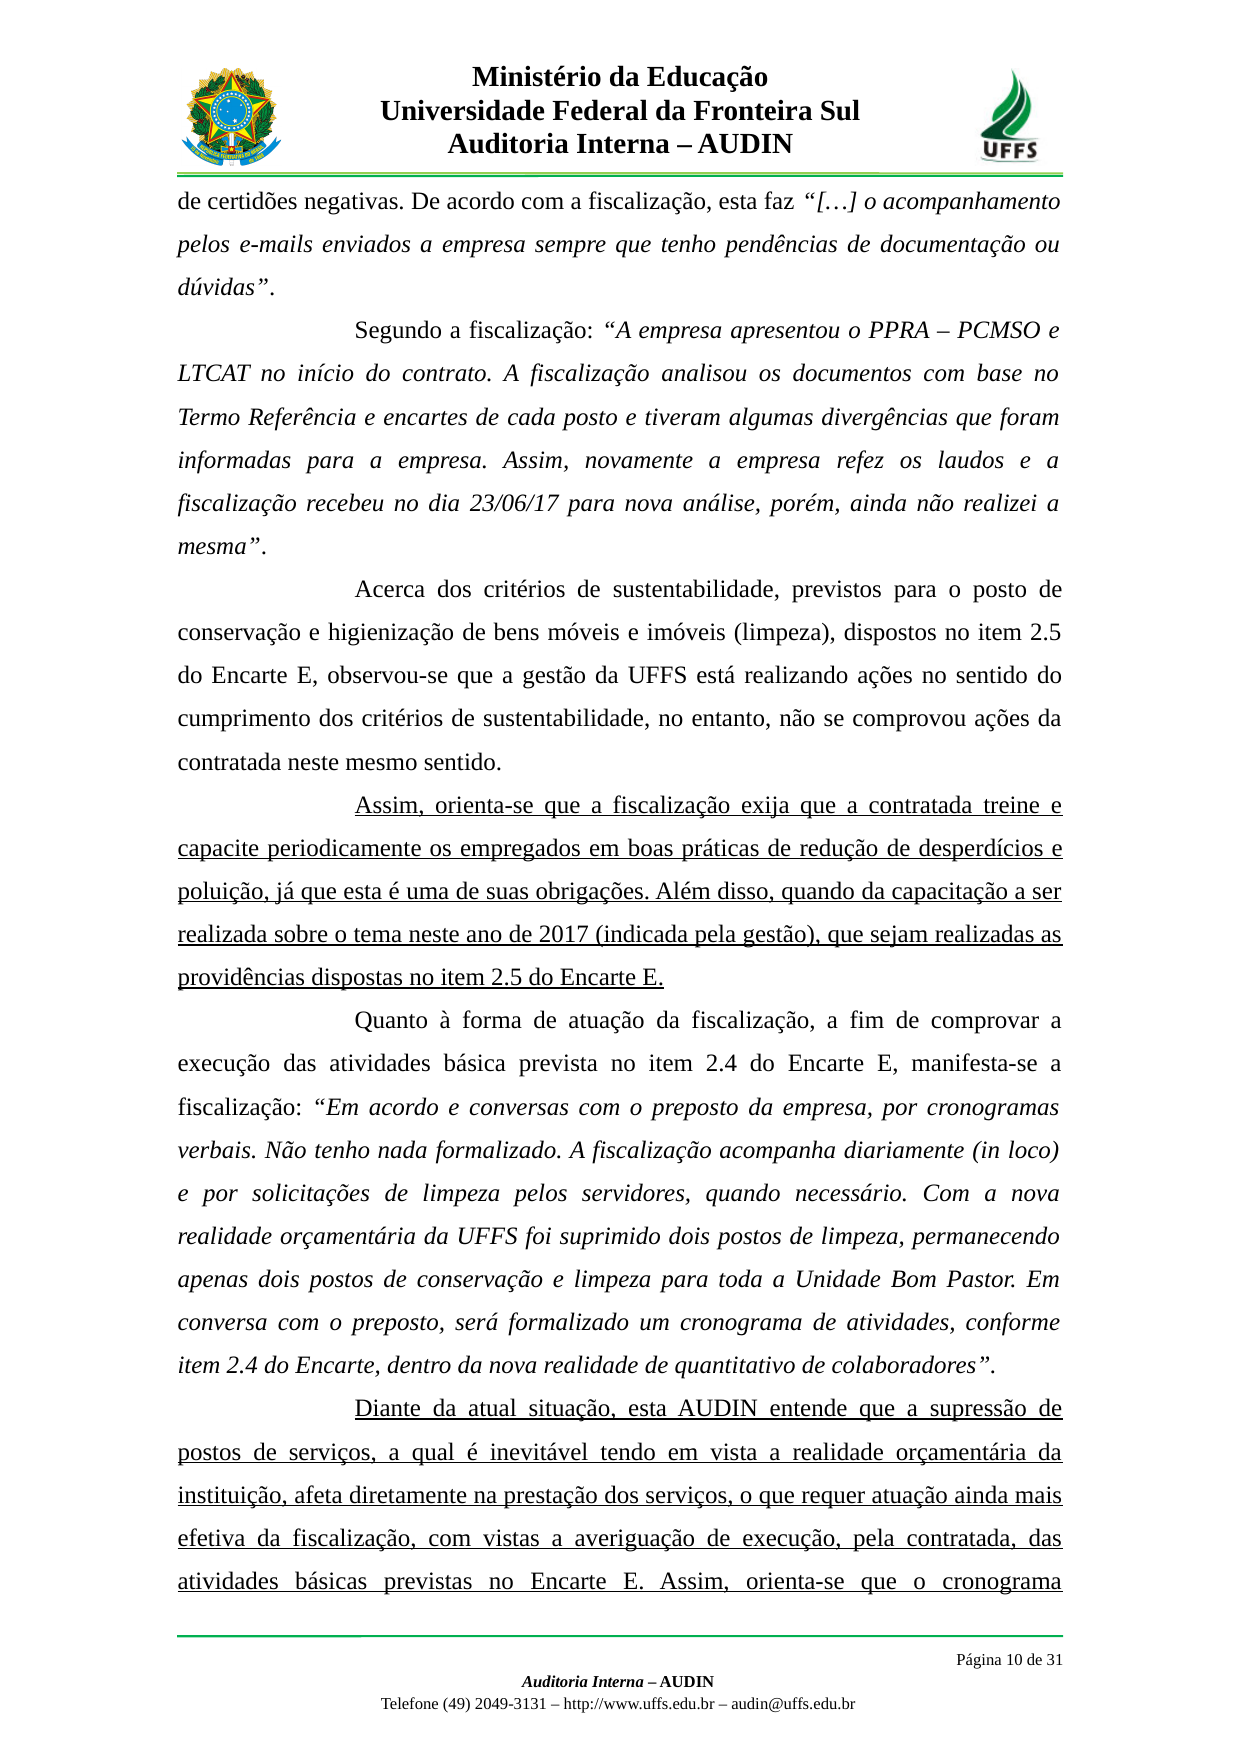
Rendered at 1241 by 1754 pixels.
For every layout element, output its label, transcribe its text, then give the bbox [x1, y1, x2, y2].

text poluição, já que esta é uma de suas obrigações. Além disso, quando da capacitação a ser realizada sobre o tema neste ano de 2017 (indicada pela gestão), que sejam realizadas as [177, 859, 1063, 944]
text providências dispostas no item 2.5 do Encarte E. [177, 945, 1063, 991]
picture [181, 68, 282, 166]
text Diante da atual situação, esta AUDIN entende que a supressão de postos de serviços, a qual é inevitável tendo em vista a realidade orçamentária da [177, 1393, 1063, 1462]
text Quanto à forma de atuação da fiscalização, a fim de comprovar a execução das atividades básica prevista no item 2.4 do Encarte E, manifesta-se a fiscalização: “Em acordo e conversas com o preposto da empresa, por cronogramas verbais. Não tenho nada formalizado. A fiscalização acompanha diariamente (in loco) e por solicitações de limpeza pelos servidores, quando necessário. Com a nova realidade orçamentária da UFFS foi suprimido dois postos de limpeza, permanecendo apenas dois postos de conservação e limpeza para toda a Unidade Bom Pastor. Em conversa com o preposto, será formalizado um cronograma de atividades, conforme item 2.4 do Encarte, dentro da nova realidade de quantitativo de colaboradores”. [177, 1005, 1063, 1379]
text efetiva da fiscalização, com vistas a averiguação de execução, pela contratada, das [177, 1506, 1063, 1548]
picture [966, 68, 1054, 166]
text Segundo a fiscalização: “A empresa apresentou o PPRA – PCMSO e LTCAT no início do contrato. A fiscalização analisou os documentos com base no Termo Referência e encartes de cada posto e tiveram algumas divergências que foram informadas para a empresa. Assim, novamente a empresa refez os laudos e a fiscalização recebeu no dia 23/06/17 para nova análise, porém, ainda não realizei a mesma”. [177, 315, 1063, 560]
text de certidões negativas. De acordo com a fiscalização, esta faz “[…] o acompanhamento pelos e-mails enviados a empresa sempre que tenho pendências de documentação ou dúvidas”. [177, 186, 1063, 301]
text Assim, orienta-se que a fiscalização exija que a contratada treine e capacite periodicamente os empregados em boas práticas de redução de desperdícios e [177, 790, 1063, 858]
text instituição, afeta diretamente na prestação dos serviços, o que requer atuação ainda mais [177, 1463, 1063, 1505]
text atividades básicas previstas no Encarte E. Assim, orienta-se que o cronograma [177, 1549, 1063, 1591]
text Acerca dos critérios de sustentabilidade, previstos para o posto de conservação e higienização de bens móveis e imóveis (limpeza), dispostos no item 2.5 do Encarte E, observou-se que a gestão da UFFS está realizando ações no sentido do cumprimento dos critérios de sustentabilidade, no entanto, não se comprovou ações da contratada neste mesmo sentido. [177, 574, 1063, 775]
